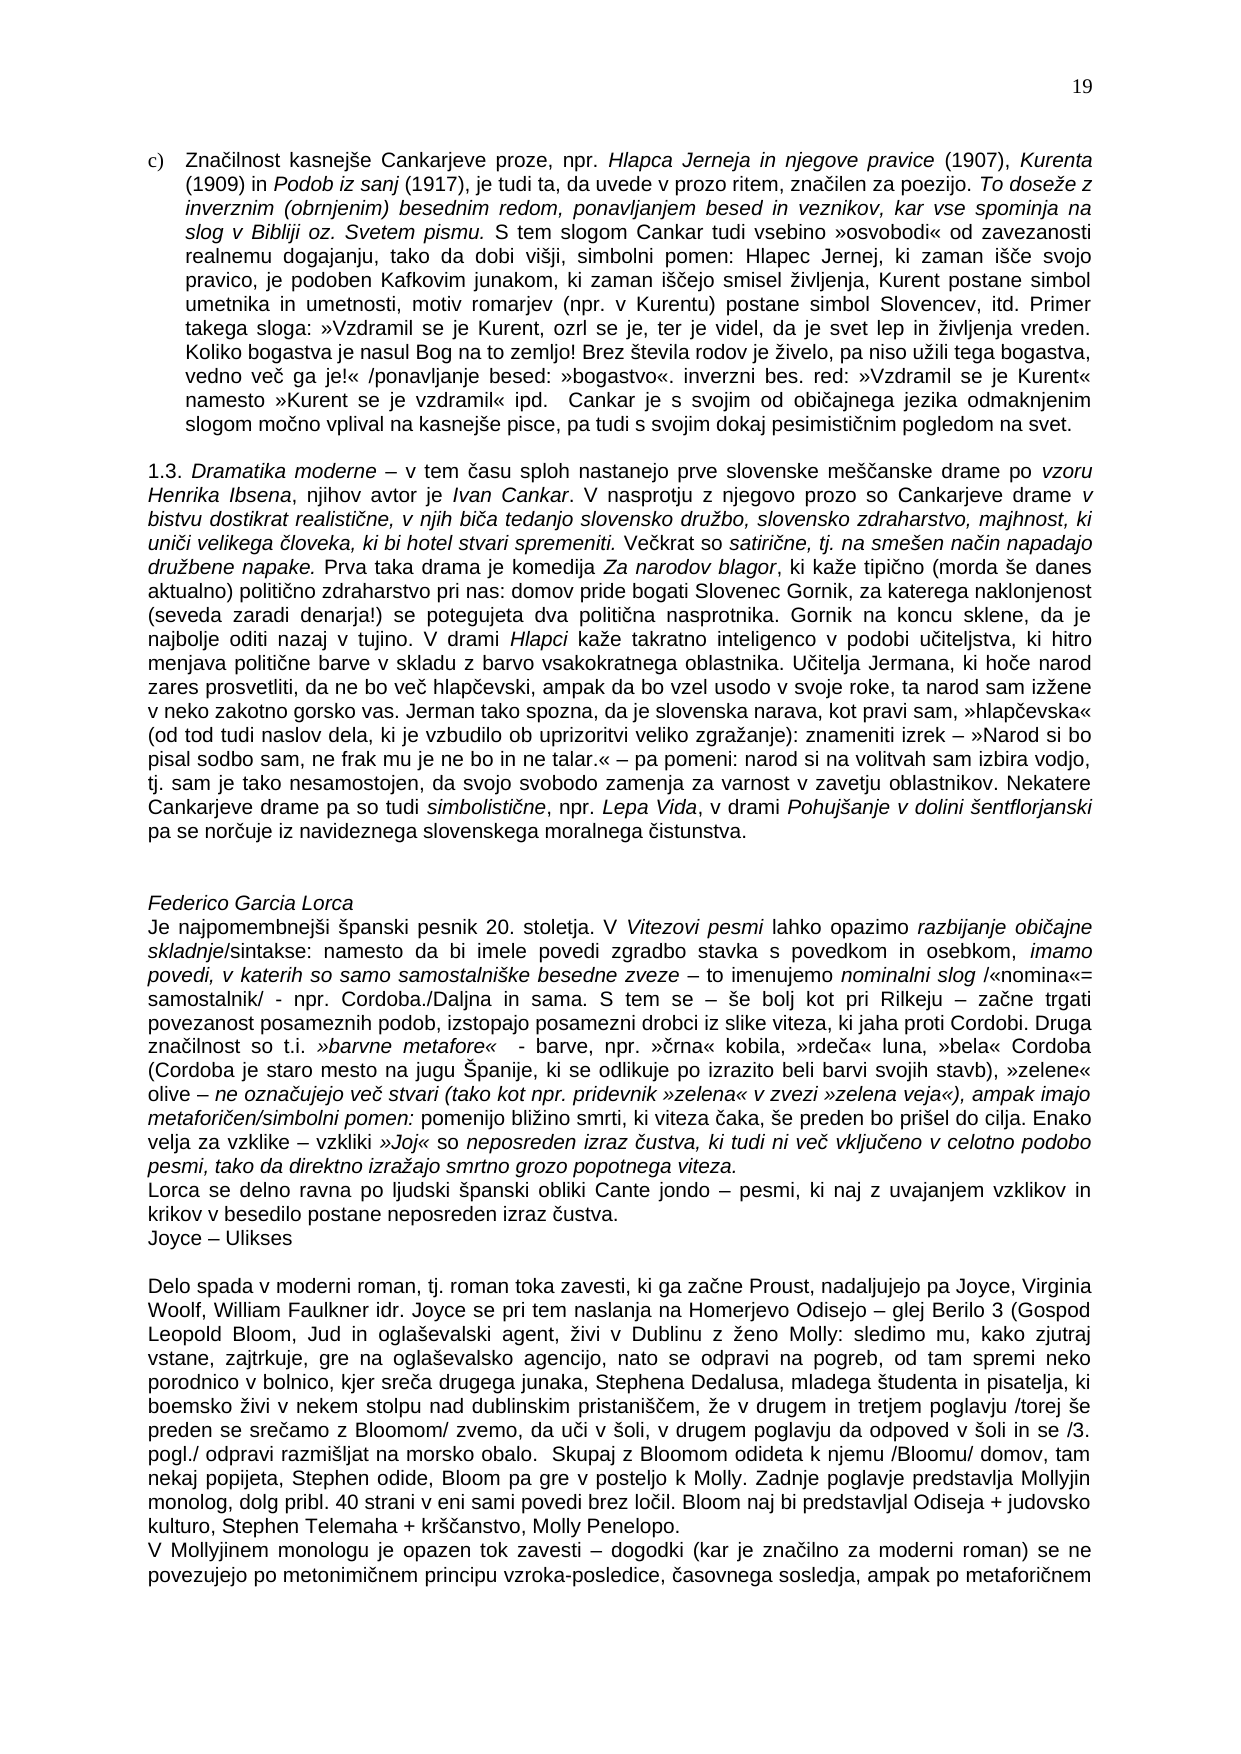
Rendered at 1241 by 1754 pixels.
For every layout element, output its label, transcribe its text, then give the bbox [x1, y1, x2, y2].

text Lorca se delno ravna po ljudski španski obliki Cante jondo – pesmi, ki naj z uvajanjem vzklikov in krikov v besedilo postane neposreden izraz čustva. [148, 1178, 1093, 1226]
list Značilnost kasnejše Cankarjeve proze, npr. Hlapca Jerneja in njegove pravice (1907), Kurenta (1909) in Podob iz sanj (1917), je tudi ta, da uvede v prozo ritem, značilen za poezijo. To doseže z inverznim (obrnjenim) besednim redom, ponavljanjem besed in veznikov, kar vse spominja na slog v Bibliji oz. Svetem pismu. S tem slogom Cankar tudi vsebino »osvobodi« od zavezanosti realnemu dogajanju, tako da dobi višji, simbolni pomen: Hlapec Jernej, ki zaman išče svojo pravico, je podoben Kafkovim junakom, ki zaman iščejo smisel življenja, Kurent postane simbol umetnika in umetnosti, motiv romarjev (npr. v Kurentu) postane simbol Slovencev, itd. Primer takega sloga: »Vzdramil se je Kurent, ozrl se je, ter je videl, da je svet lep in življenja vreden. Koliko bogastva je nasul Bog na to zemljo! Brez števila rodov je živelo, pa niso užili tega bogastva, vedno več ga je!« /ponavljanje besed: »bogastvo«. inverzni bes. red: »Vzdramil se je Kurent« namesto »Kurent se je vzdramil« ipd. Cankar je s svojim od običajnega jezika odmaknjenim slogom močno vplival na kasnejše pisce, pa tudi s svojim dokaj pesimističnim pogledom na svet. [148, 148, 1093, 435]
text 1.3. Dramatika moderne – v tem času sploh nastanejo prve slovenske meščanske drame po vzoru Henrika Ibsena, njihov avtor je Ivan Cankar. V nasprotju z njegovo prozo so Cankarjeve drame v bistvu dostikrat realistične, v njih biča tedanjo slovensko družbo, slovensko zdraharstvo, majhnost, ki uniči velikega človeka, ki bi hotel stvari spremeniti. Večkrat so satirične, tj. na smešen način napadajo družbene napake. Prva taka drama je komedija Za narodov blagor, ki kaže tipično (morda še danes aktualno) politično zdraharstvo pri nas: domov pride bogati Slovenec Gornik, za katerega naklonjenost (seveda zaradi denarja!) se potegujeta dva politična nasprotnika. Gornik na koncu sklene, da je najbolje oditi nazaj v tujino. V drami Hlapci kaže takratno inteligenco v podobi učiteljstva, ki hitro menjava politične barve v skladu z barvo vsakokratnega oblastnika. Učitelja Jermana, ki hoče narod zares prosvetliti, da ne bo več hlapčevski, ampak da bo vzel usodo v svoje roke, ta narod sam izžene v neko zakotno gorsko vas. Jerman tako spozna, da je slovenska narava, kot pravi sam, »hlapčevska« (od tod tudi naslov dela, ki je vzbudilo ob uprizoritvi veliko zgražanje): znameniti izrek – »Narod si bo pisal sodbo sam, ne frak mu je ne bo in ne talar.« – pa pomeni: narod si na volitvah sam izbira vodjo, tj. sam je tako nesamostojen, da svojo svobodo zamenja za varnost v zavetju oblastnikov. Nekatere Cankarjeve drame pa so tudi simbolistične, npr. Lepa Vida, v drami Pohujšanje v dolini šentflorjanski pa se norčuje iz navideznega slovenskega moralnega čistunstva. [148, 459, 1093, 843]
text V Mollyjinem monologu je opazen tok zavesti – dogodki (kar je značilno za moderni roman) se ne povezujejo po metonimičnem principu vzroka-posledice, časovnega sosledja, ampak po metaforičnem [148, 1537, 1093, 1587]
text Je najpomembnejši španski pesnik 20. stoletja. V Vitezovi pesmi lahko opazimo razbijanje običajne skladnje/sintakse: namesto da bi imele povedi zgradbo stavka s povedkom in osebkom, imamo povedi, v katerih so samo samostalniške besedne zveze – to imenujemo nominalni slog /«nomina«= samostalnik/ - npr. Cordoba./Daljna in sama. S tem se – še bolj kot pri Rilkeju – začne trgati povezanost posameznih podob, izstopajo posamezni drobci iz slike viteza, ki jaha proti Cordobi. Druga značilnost so t.i. »barvne metafore« - barve, npr. »črna« kobila, »rdeča« luna, »bela« Cordoba (Cordoba je staro mesto na jugu Španije, ki se odlikuje po izrazito beli barvi svojih stavb), »zelene« olive – ne označujejo več stvari (tako kot npr. pridevnik »zelena« v zvezi »zelena veja«), ampak imajo metaforičen/simbolni pomen: pomenijo bližino smrti, ki viteza čaka, še preden bo prišel do cilja. Enako velja za vzklike – vzkliki »Joj« so neposreden izraz čustva, ki tudi ni več vključeno v celotno podobo pesmi, tako da direktno izražajo smrtno grozo popotnega viteza. [148, 914, 1093, 1178]
text Federico Garcia Lorca [148, 891, 1093, 914]
text Joyce – Ulikses [148, 1226, 1093, 1250]
text Delo spada v moderni roman, tj. roman toka zavesti, ki ga začne Proust, nadaljujejo pa Joyce, Virginia Woolf, William Faulkner idr. Joyce se pri tem naslanja na Homerjevo Odisejo – glej Berilo 3 (Gospod Leopold Bloom, Jud in oglaševalski agent, živi v Dublinu z ženo Molly: sledimo mu, kako zjutraj vstane, zajtrkuje, gre na oglaševalsko agencijo, nato se odpravi na pogreb, od tam spremi neko porodnico v bolnico, kjer sreča drugega junaka, Stephena Dedalusa, mladega študenta in pisatelja, ki boemsko živi v nekem stolpu nad dublinskim pristaniščem, že v drugem in tretjem poglavju /torej še preden se srečamo z Bloomom/ zvemo, da uči v šoli, v drugem poglavju da odpoved v šoli in se /3. pogl./ odpravi razmišljat na morsko obalo. Skupaj z Bloomom odideta k njemu /Bloomu/ domov, tam nekaj popijeta, Stephen odide, Bloom pa gre v posteljo k Molly. Zadnje poglavje predstavlja Mollyjin monolog, dolg pribl. 40 strani v eni sami povedi brez ločil. Bloom naj bi predstavljal Odiseja + judovsko kulturo, Stephen Telemaha + krščanstvo, Molly Penelopo. [148, 1274, 1093, 1537]
